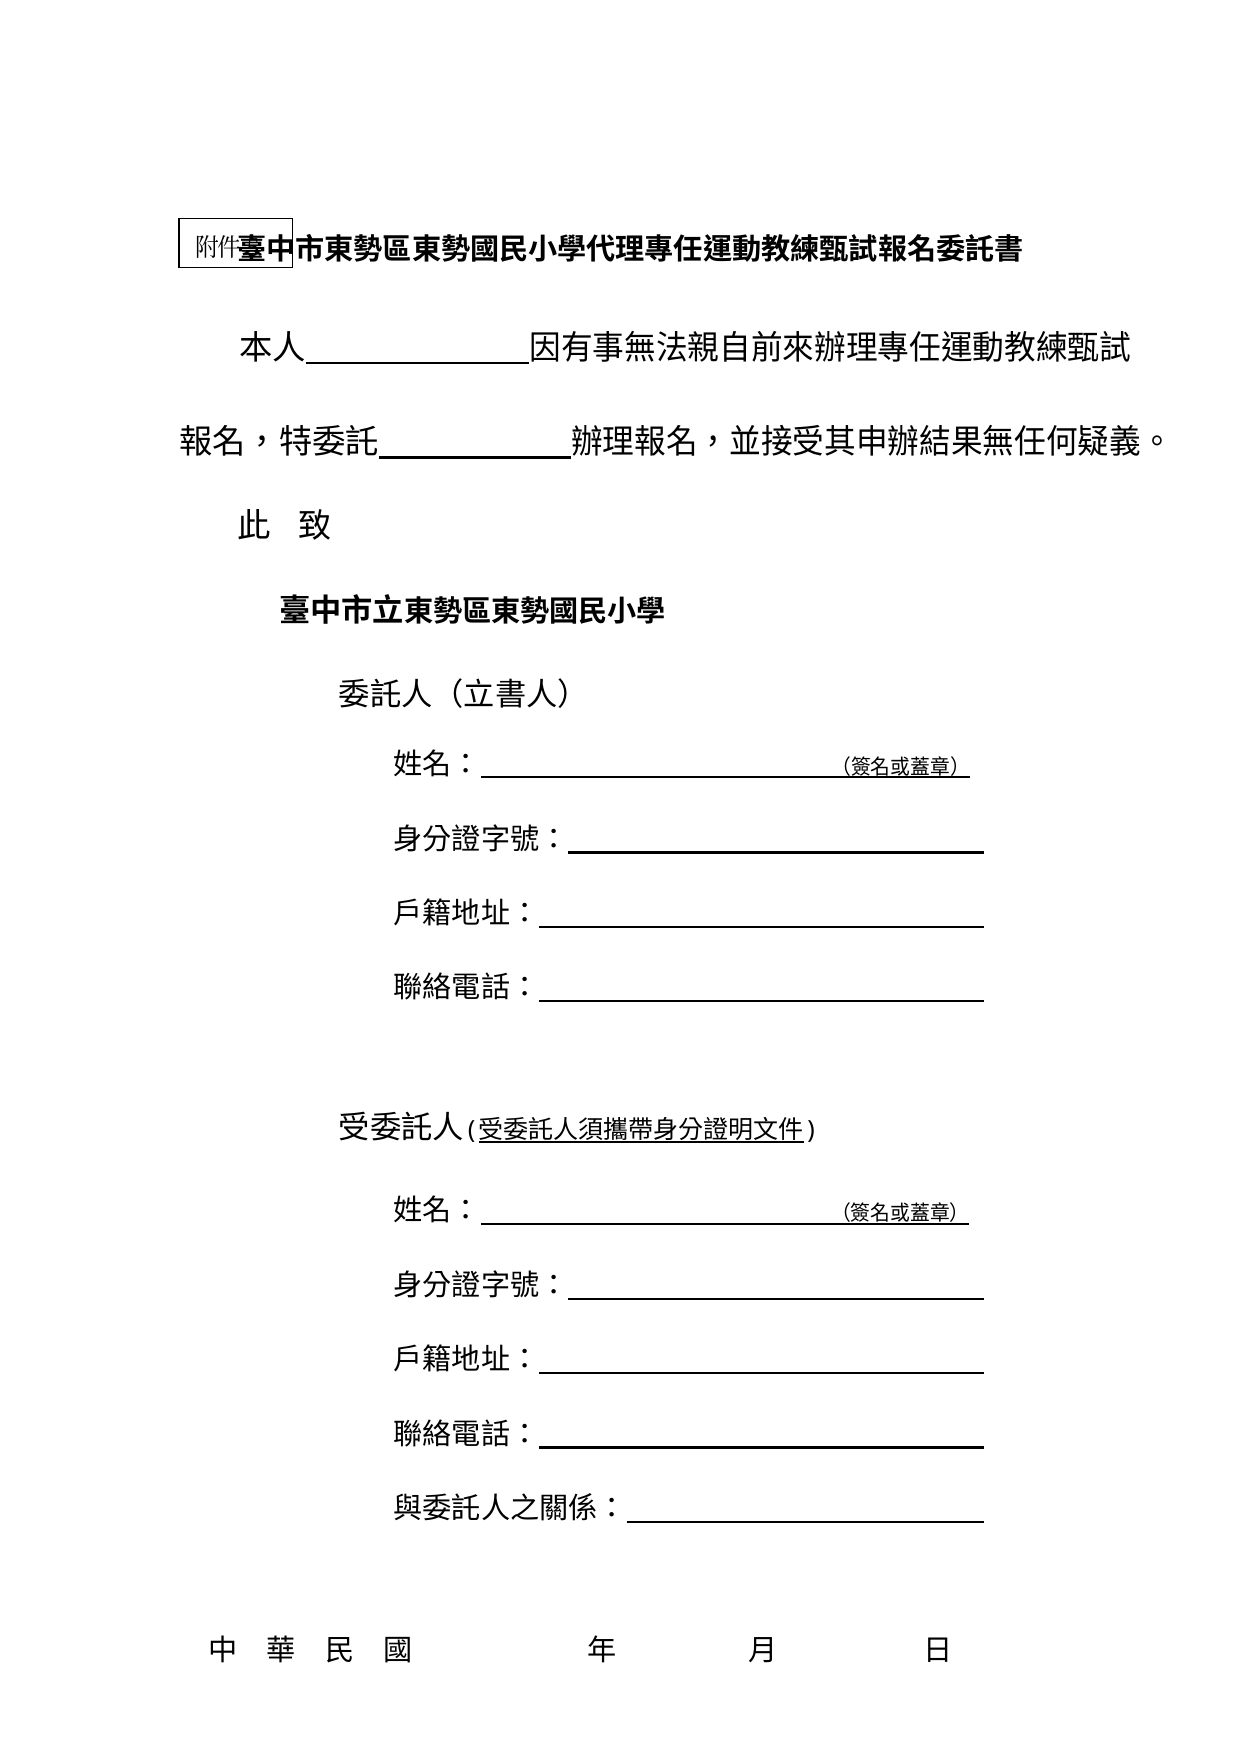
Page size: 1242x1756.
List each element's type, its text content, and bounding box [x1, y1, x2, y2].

text 此 致 [237, 504, 1204, 546]
text 中 華 民 國 年 月 日 [208, 1627, 1204, 1668]
text 與委託人之關係： [393, 1492, 1204, 1525]
subtitle 本人 因有事無法親自前來辦理專任運動教練甄試 [178, 309, 1192, 372]
text 戶籍地址： [393, 1343, 1204, 1376]
text 委託人（立書人） [338, 672, 1204, 713]
text 聯絡電話： [393, 971, 1204, 1004]
text 報名，特委託 辦理報名，並接受其申辦結果無任何疑義。 [179, 420, 1221, 462]
text 受委託人(受委託人須攜帶身分證明文件) [338, 1106, 1204, 1147]
text 聯絡電話： [393, 1417, 1204, 1451]
subtitle 臺中市東勢區東勢國民小學代理專任運動教練甄試報名委託書 [293, 226, 1078, 267]
subtitle 臺中市立東勢區東勢國民小學 [279, 588, 1204, 629]
text 姓名： （簽名或蓋章） [393, 747, 1204, 781]
text 戶籍地址： [393, 897, 1204, 930]
text 身分證字號： [393, 822, 1204, 856]
text 身分證字號： [393, 1269, 1204, 1302]
subtitle 臺中市東勢區東勢國民小學代理專任運動教練甄試報名委託書 [237, 226, 292, 267]
text 姓名： （簽名或蓋章） [393, 1194, 1204, 1227]
